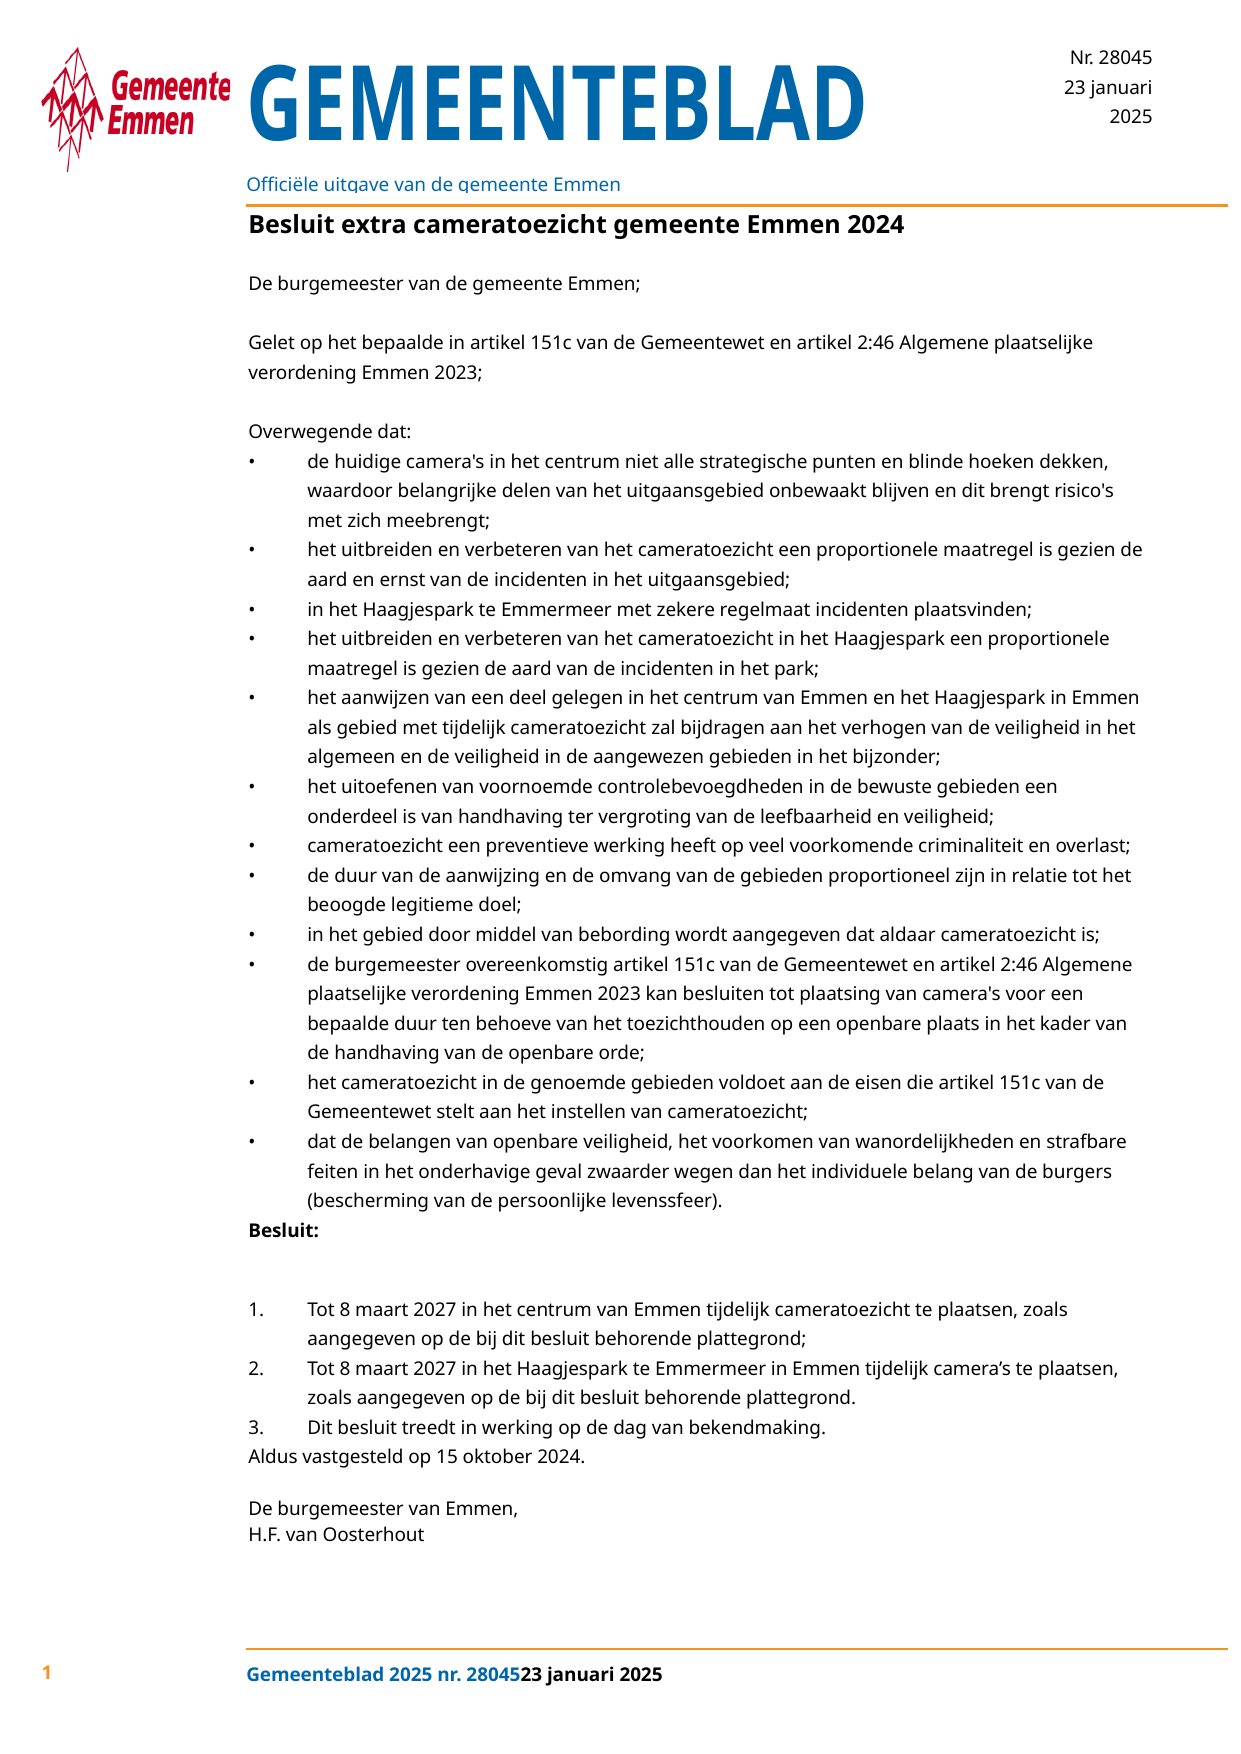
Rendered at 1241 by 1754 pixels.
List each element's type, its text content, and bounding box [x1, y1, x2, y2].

text Overwegende dat: [248, 418, 1152, 444]
list de huidige camera's in het centrum niet alle strategische punten en blinde hoeken dekken, waardoor belangrijke delen van het uitgaansgebied onbewaakt blijven en dit brengt risico's met zich meebrengt; [248, 448, 1152, 533]
list het uitbreiden en verbeteren van het cameratoezicht in het Haagjespark een proportionele maatregel is gezien de aard van de incidenten in het park; [248, 625, 1152, 681]
text De burgemeester van Emmen, [248, 1495, 1152, 1521]
text Besluit extra cameratoezicht gemeente Emmen 2024 [248, 207, 1152, 241]
list het uitoefenen van voornoemde controlebevoegdheden in de bewuste gebieden een onderdeel is van handhaving ter vergroting van de leefbaarheid en veiligheid; [248, 773, 1152, 828]
list cameratoezicht een preventieve werking heeft op veel voorkomende criminaliteit en overlast; [248, 832, 1152, 858]
list de burgemeester overeenkomstig artikel 151c van de Gemeentewet en artikel 2:46 Algemene plaatselijke verordening Emmen 2023 kan besluiten tot plaatsing van camera's voor een bepaalde duur ten behoeve van het toezichthouden op een openbare plaats in het kader van de handhaving van de openbare orde; [248, 951, 1152, 1065]
list Tot 8 maart 2027 in het Haagjespark te Emmermeer in Emmen tijdelijk camera’s te plaatsen, zoals aangegeven op de bij dit besluit behorende plattegrond. [248, 1355, 1152, 1410]
text Gelet op het bepaalde in artikel 151c van de Gemeentewet en artikel 2:46 Algemene plaatselijke verordening Emmen 2023; [248, 329, 1152, 385]
list het uitbreiden en verbeteren van het cameratoezicht een proportionele maatregel is gezien de aard en ernst van de incidenten in het uitgaansgebied; [248, 537, 1152, 592]
list het aanwijzen van een deel gelegen in het centrum van Emmen en het Haagjespark in Emmen als gebied met tijdelijk cameratoezicht zal bijdragen aan het verhogen van de veiligheid in het algemeen en de veiligheid in de aangewezen gebieden in het bijzonder; [248, 684, 1152, 769]
text Besluit: [248, 1217, 1152, 1243]
list de duur van de aanwijzing en de omvang van de gebieden proportioneel zijn in relatie tot het beoogde legitieme doel; [248, 862, 1152, 917]
text Aldus vastgesteld op 15 oktober 2024. [248, 1444, 1152, 1469]
picture [41, 47, 231, 172]
text H.F. van Oosterhout [248, 1521, 1152, 1547]
list het cameratoezicht in de genoemde gebieden voldoet aan de eisen die artikel 151c van de Gemeentewet stelt aan het instellen van cameratoezicht; [248, 1069, 1152, 1124]
text De burgemeester van de gemeente Emmen; [248, 270, 1152, 296]
list Tot 8 maart 2027 in het centrum van Emmen tijdelijk cameratoezicht te plaatsen, zoals aangegeven op de bij dit besluit behorende plattegrond; [248, 1296, 1152, 1351]
list Dit besluit treedt in werking op de dag van bekendmaking. [248, 1414, 1152, 1440]
list in het Haagjespark te Emmermeer met zekere regelmaat incidenten plaatsvinden; [248, 596, 1152, 621]
list dat de belangen van openbare veiligheid, het voorkomen van wanordelijkheden en strafbare feiten in het onderhavige geval zwaarder wegen dan het individuele belang van de burgers (bescherming van de persoonlijke levenssfeer). [248, 1128, 1152, 1213]
list in het gebied door middel van bebording wordt aangegeven dat aldaar cameratoezicht is; [248, 921, 1152, 947]
